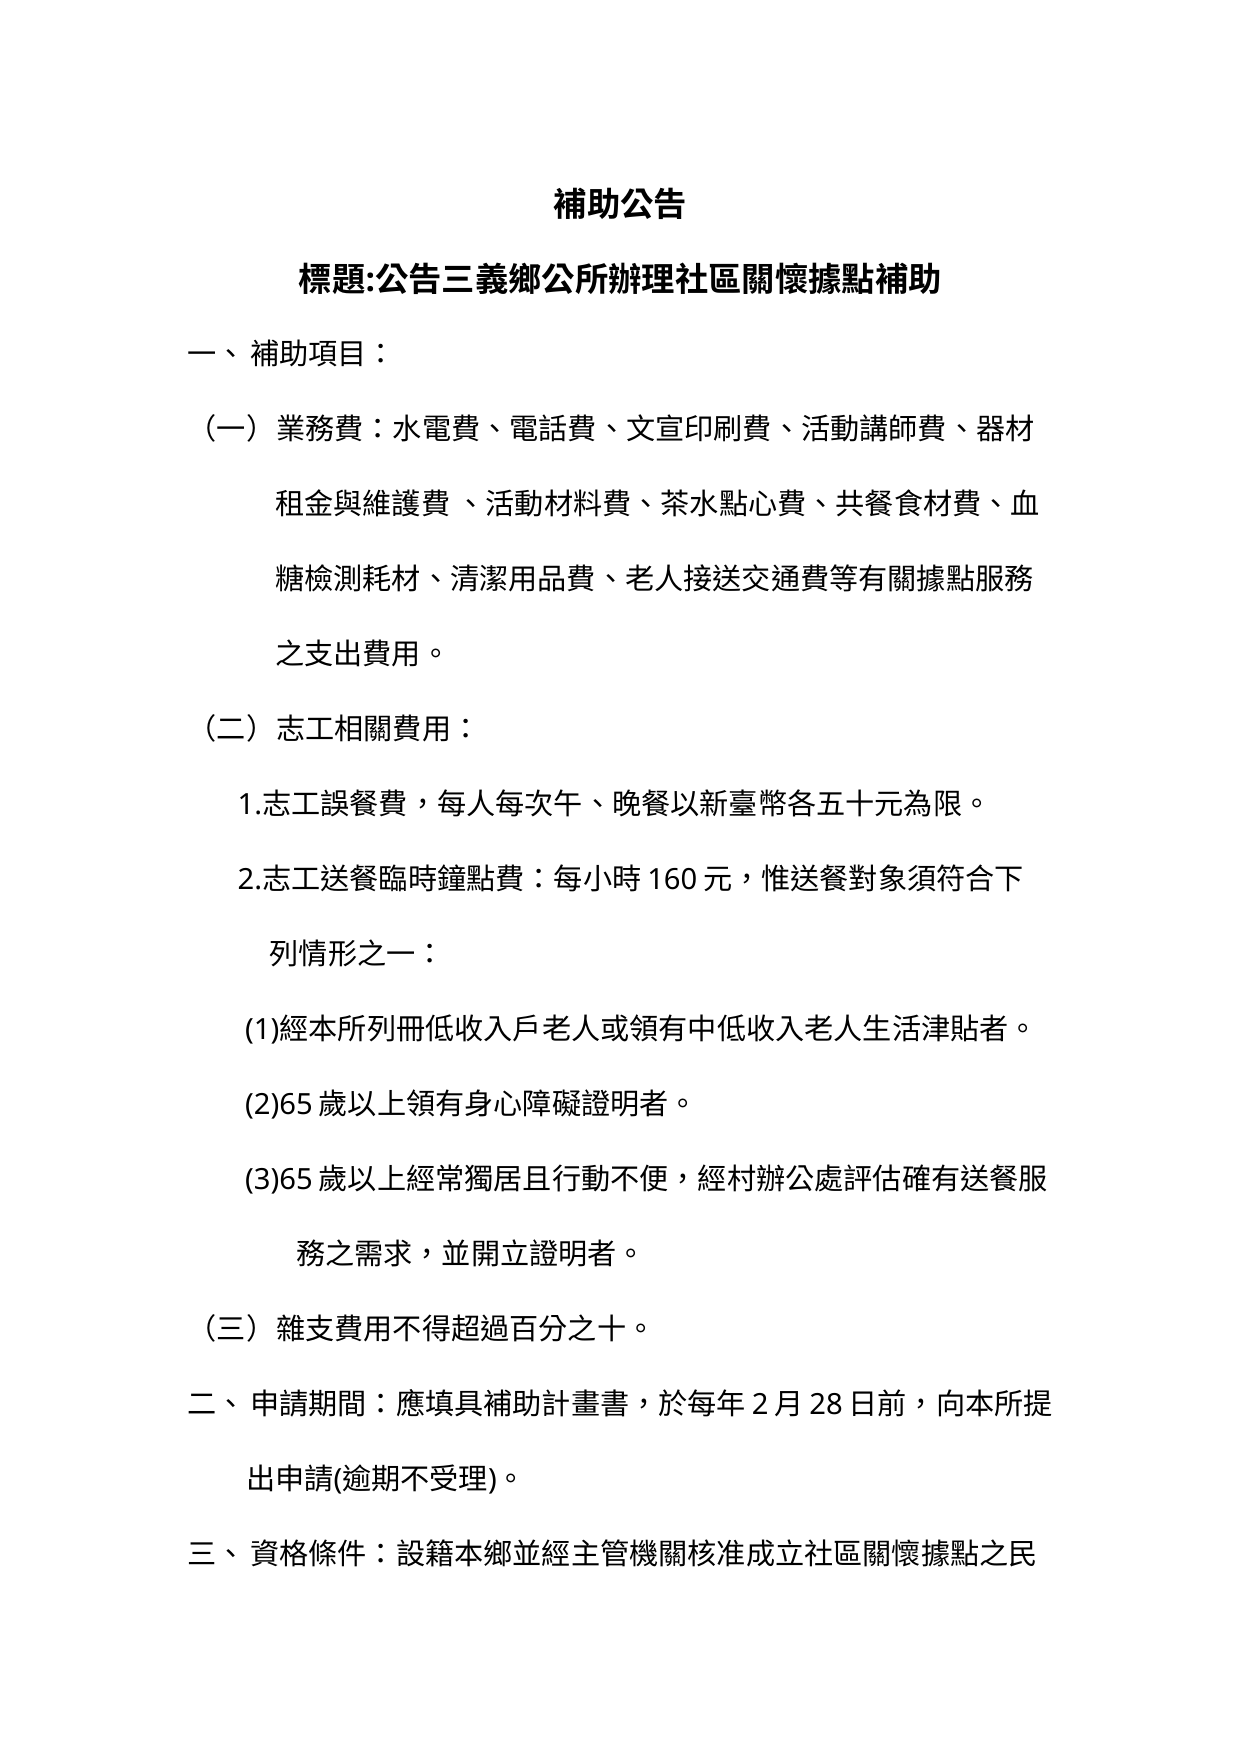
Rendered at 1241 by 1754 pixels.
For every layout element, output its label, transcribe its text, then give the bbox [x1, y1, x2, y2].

text (2)65歲以上領有身心障礙證明者。 [237, 1064, 1053, 1139]
list 補助項目： [187, 314, 1053, 389]
text (1)經本所列冊低收入戶老人或領有中低收入老人生活津貼者。 [237, 989, 1053, 1064]
list 資格條件：設籍本鄉並經主管機關核准成立社區關懷據點之民 [187, 1514, 1053, 1589]
list 志工相關費用： [187, 689, 1053, 764]
text 補助公告 [187, 164, 1053, 239]
text (3)65歲以上經常獨居且行動不便，經村辦公處評估確有送餐服務之需求，並開立證明者。 [237, 1139, 1053, 1289]
list 業務費：水電費、電話費、文宣印刷費、活動講師費、器材租金與維護費 、活動材料費、茶水點心費、共餐食材費、血糖檢測耗材、清潔用品費、老人接送交通費等有關據點服務之支出費用。 [187, 389, 1053, 689]
text 標題:公告三義鄉公所辦理社區關懷據點補助 [187, 239, 1053, 314]
list 申請期間：應填具補助計畫書，於每年2月28日前，向本所提出申請(逾期不受理)。 [187, 1364, 1053, 1514]
list 雜支費用不得超過百分之十。 [187, 1289, 1053, 1364]
text 1.志工誤餐費，每人每次午、晚餐以新臺幣各五十元為限。 [237, 764, 1053, 839]
text 2.志工送餐臨時鐘點費：每小時160元，惟送餐對象須符合下列情形之一： [237, 839, 1053, 989]
